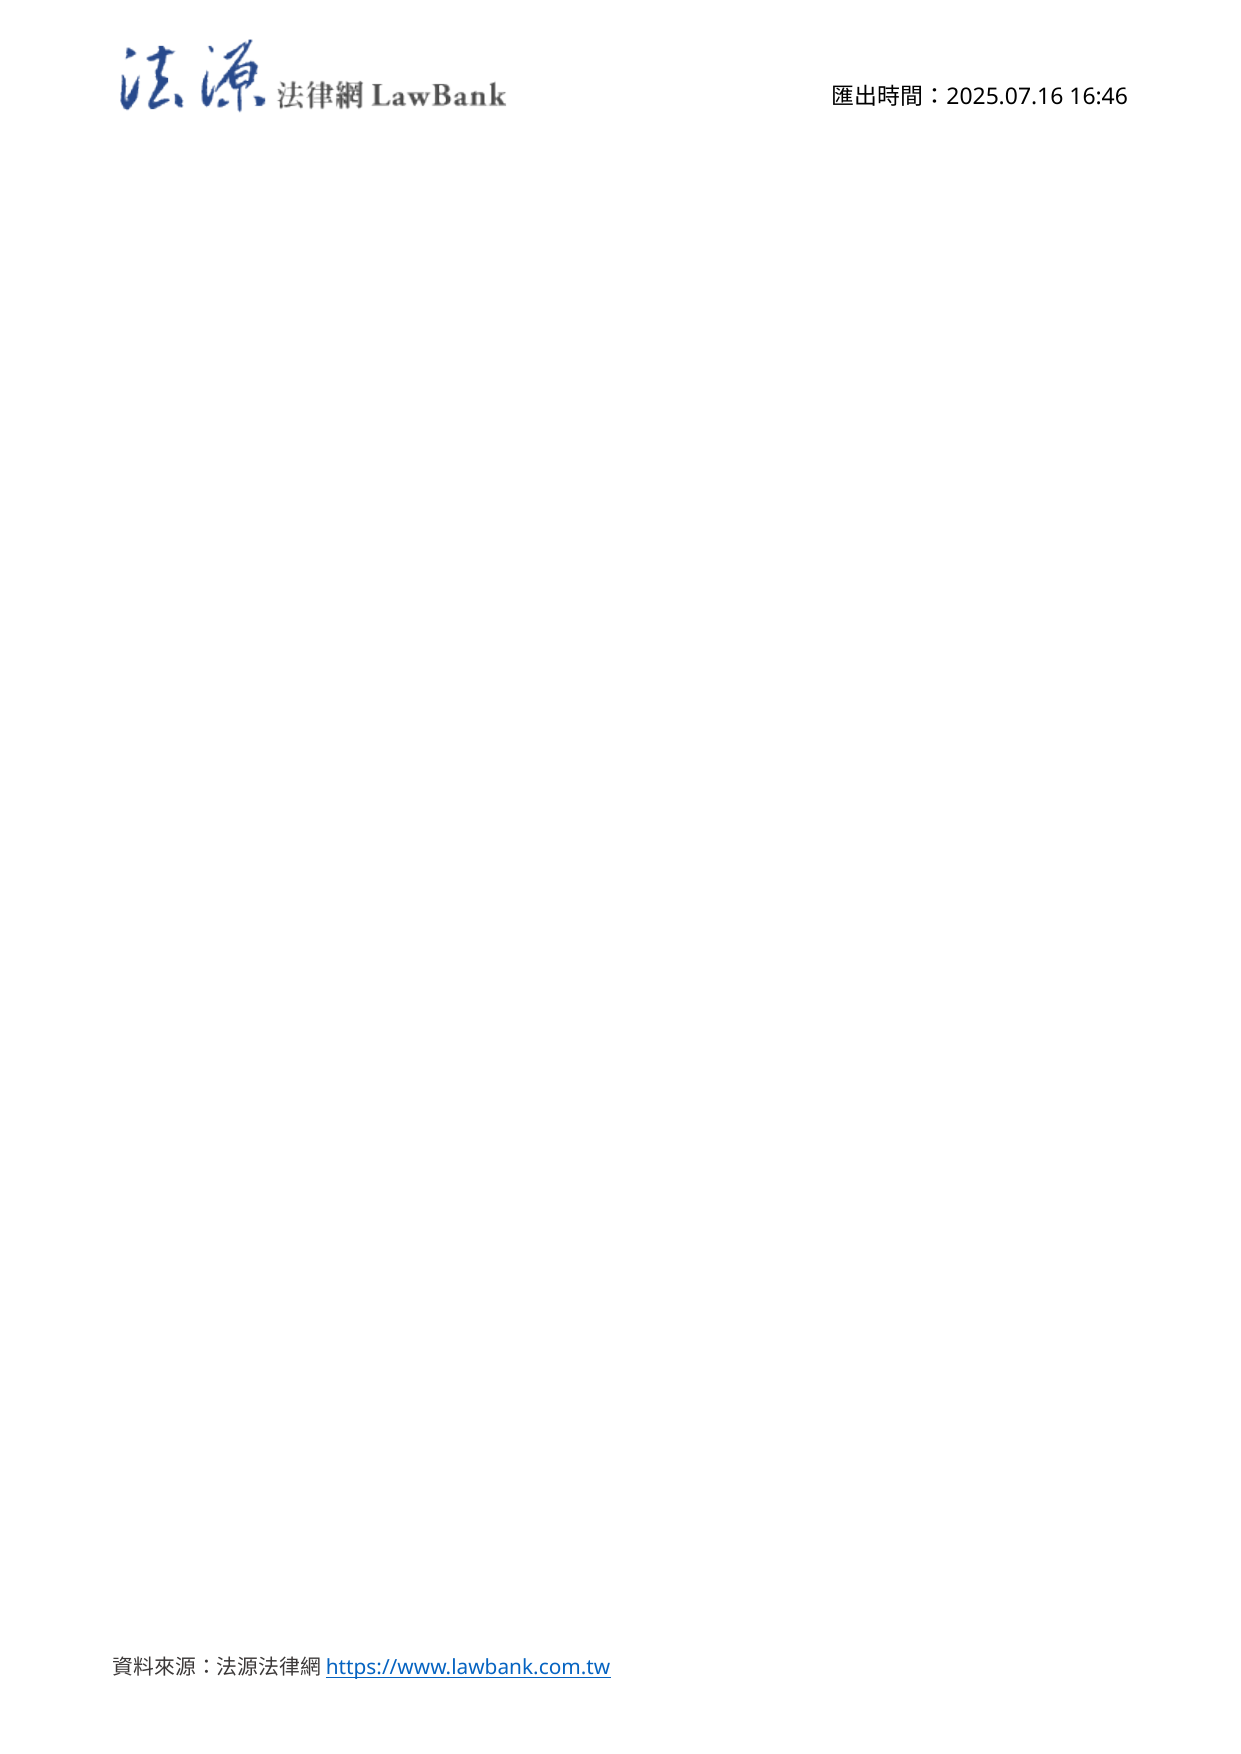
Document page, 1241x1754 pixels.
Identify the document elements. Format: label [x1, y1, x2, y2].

picture [120, 39, 507, 116]
